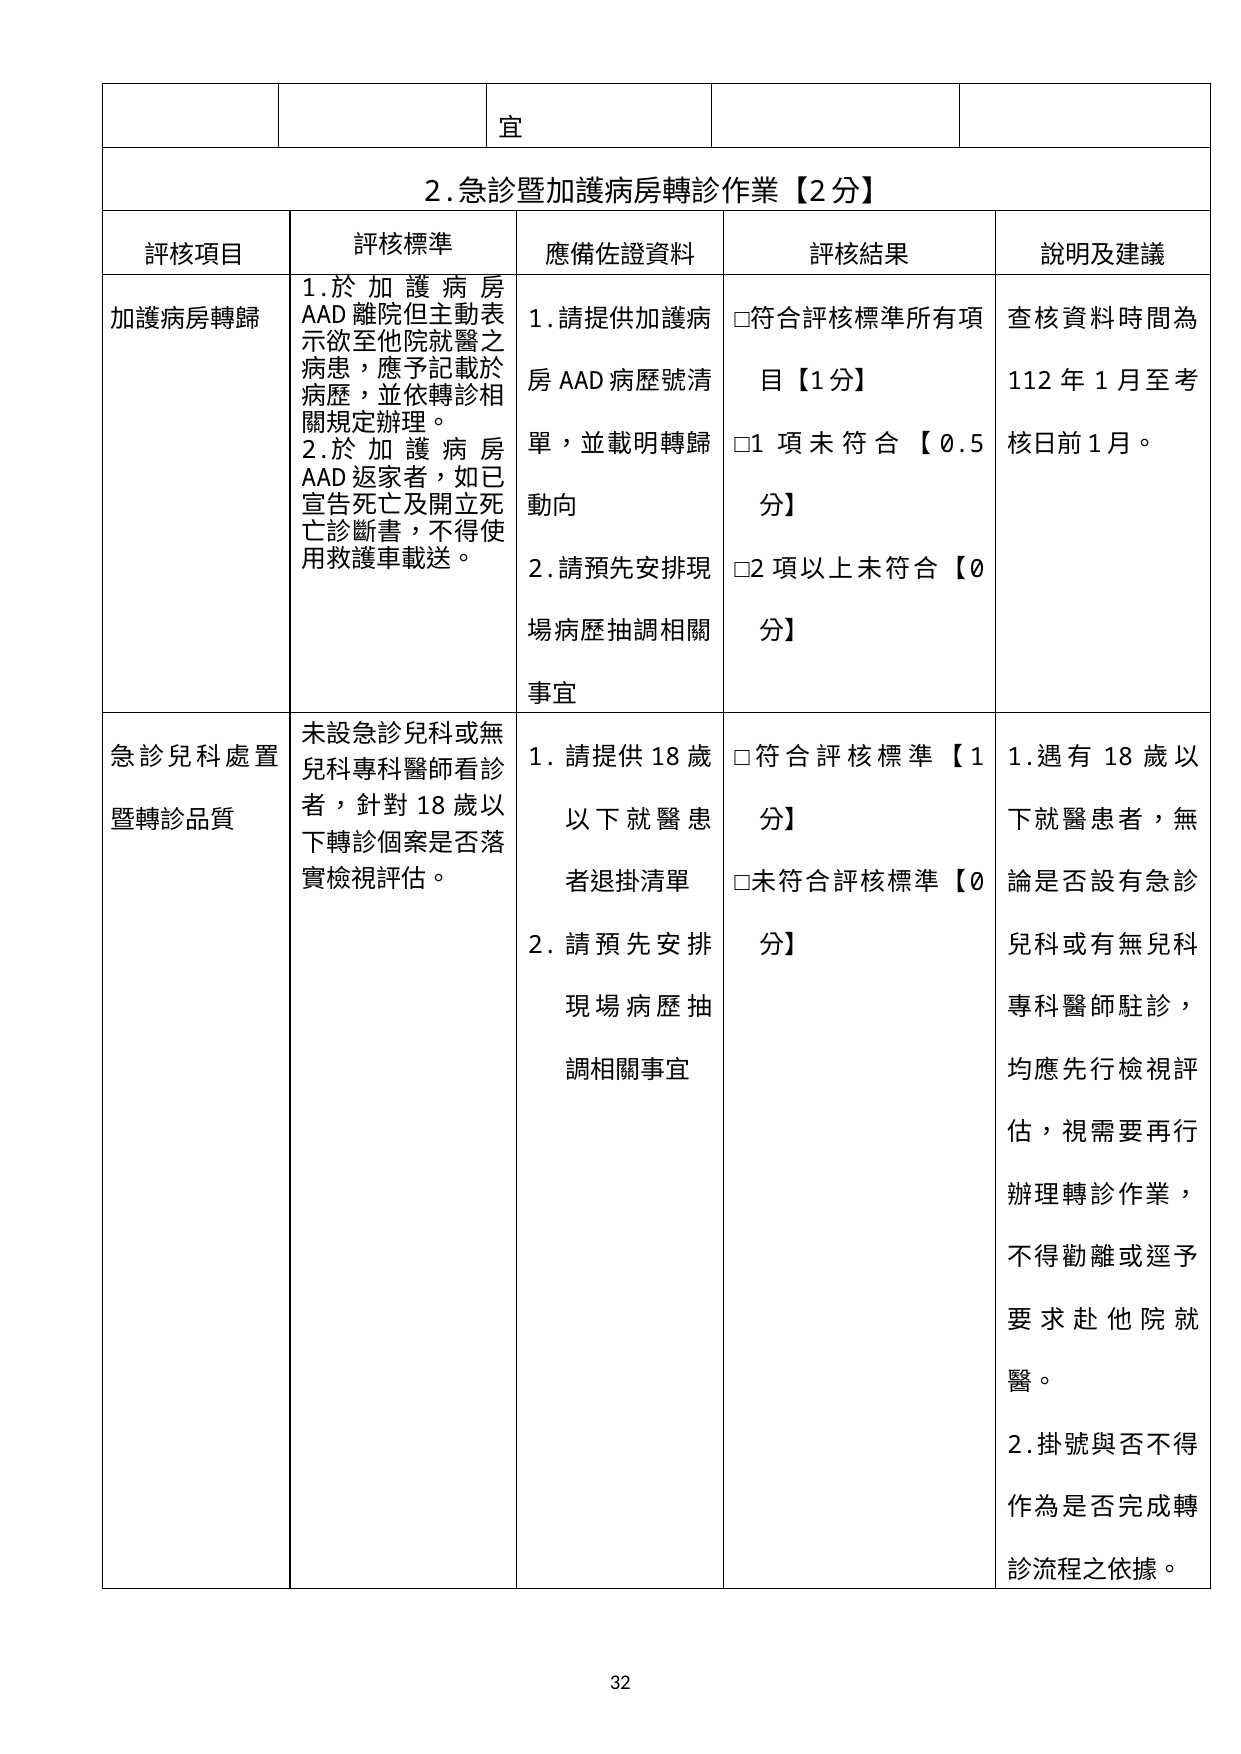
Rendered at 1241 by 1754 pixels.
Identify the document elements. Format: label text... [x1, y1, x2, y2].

table_cell 應備佐證資料 [517, 211, 723, 274]
table_cell 請提供18歲以下就醫患者退掛清單 請預先安排現場病歷抽調相關事宜 [517, 713, 723, 1588]
table_cell [712, 84, 959, 147]
table_cell 查核資料時間為112年1月至考核日前1月。 [996, 275, 1210, 712]
table_cell 急診兒科處置暨轉診品質 [103, 713, 289, 1588]
table_cell 評核結果 [724, 211, 995, 274]
table_cell 2.急診暨加護病房轉診作業【2分】 [103, 148, 1210, 210]
table_cell 宜 [487, 84, 711, 147]
table_cell [103, 84, 278, 147]
table_cell □符合評核標準【1分】 □未符合評核標準【0分】 [724, 713, 995, 1588]
table_cell □符合評核標準所有項目【1分】 □1項未符合【0.5分】 □2項以上未符合【0分】 [724, 275, 995, 712]
table_cell 1.請提供加護病房AAD病歷號清單，並載明轉歸動向 2.請預先安排現場病歷抽調相關事宜 [517, 275, 723, 712]
table_cell 評核項目 [103, 211, 289, 274]
table_cell [960, 84, 1210, 147]
table_cell 遇有18歲以下就醫患者，無論是否設有急診兒科或有無兒科專科醫師駐診，均應先行檢視評估，視需要再行辦理轉診作業，不得勸離或逕予要求赴他院就醫。 掛號與否不得作為是否完成轉診流程之依據。 查核資料時間為112年1月至考核日前1月。 [996, 713, 1210, 1588]
table_cell 評核標準 [291, 211, 516, 274]
table_cell 說明及建議 [996, 211, 1210, 274]
table_cell [279, 84, 486, 147]
table_cell 加護病房轉歸 [103, 275, 289, 712]
table_cell 於加護病房AAD離院但主動表示欲至他院就醫之病患，應予記載於病歷，並依轉診相關規定辦理。 於加護病房AAD返家者，如已宣告死亡及開立死亡診斷書，不得使用救護車載送。 [291, 275, 516, 712]
table_cell 未設急診兒科或無兒科專科醫師看診者，針對18歲以下轉診個案是否落實檢視評估。 [291, 713, 516, 1588]
